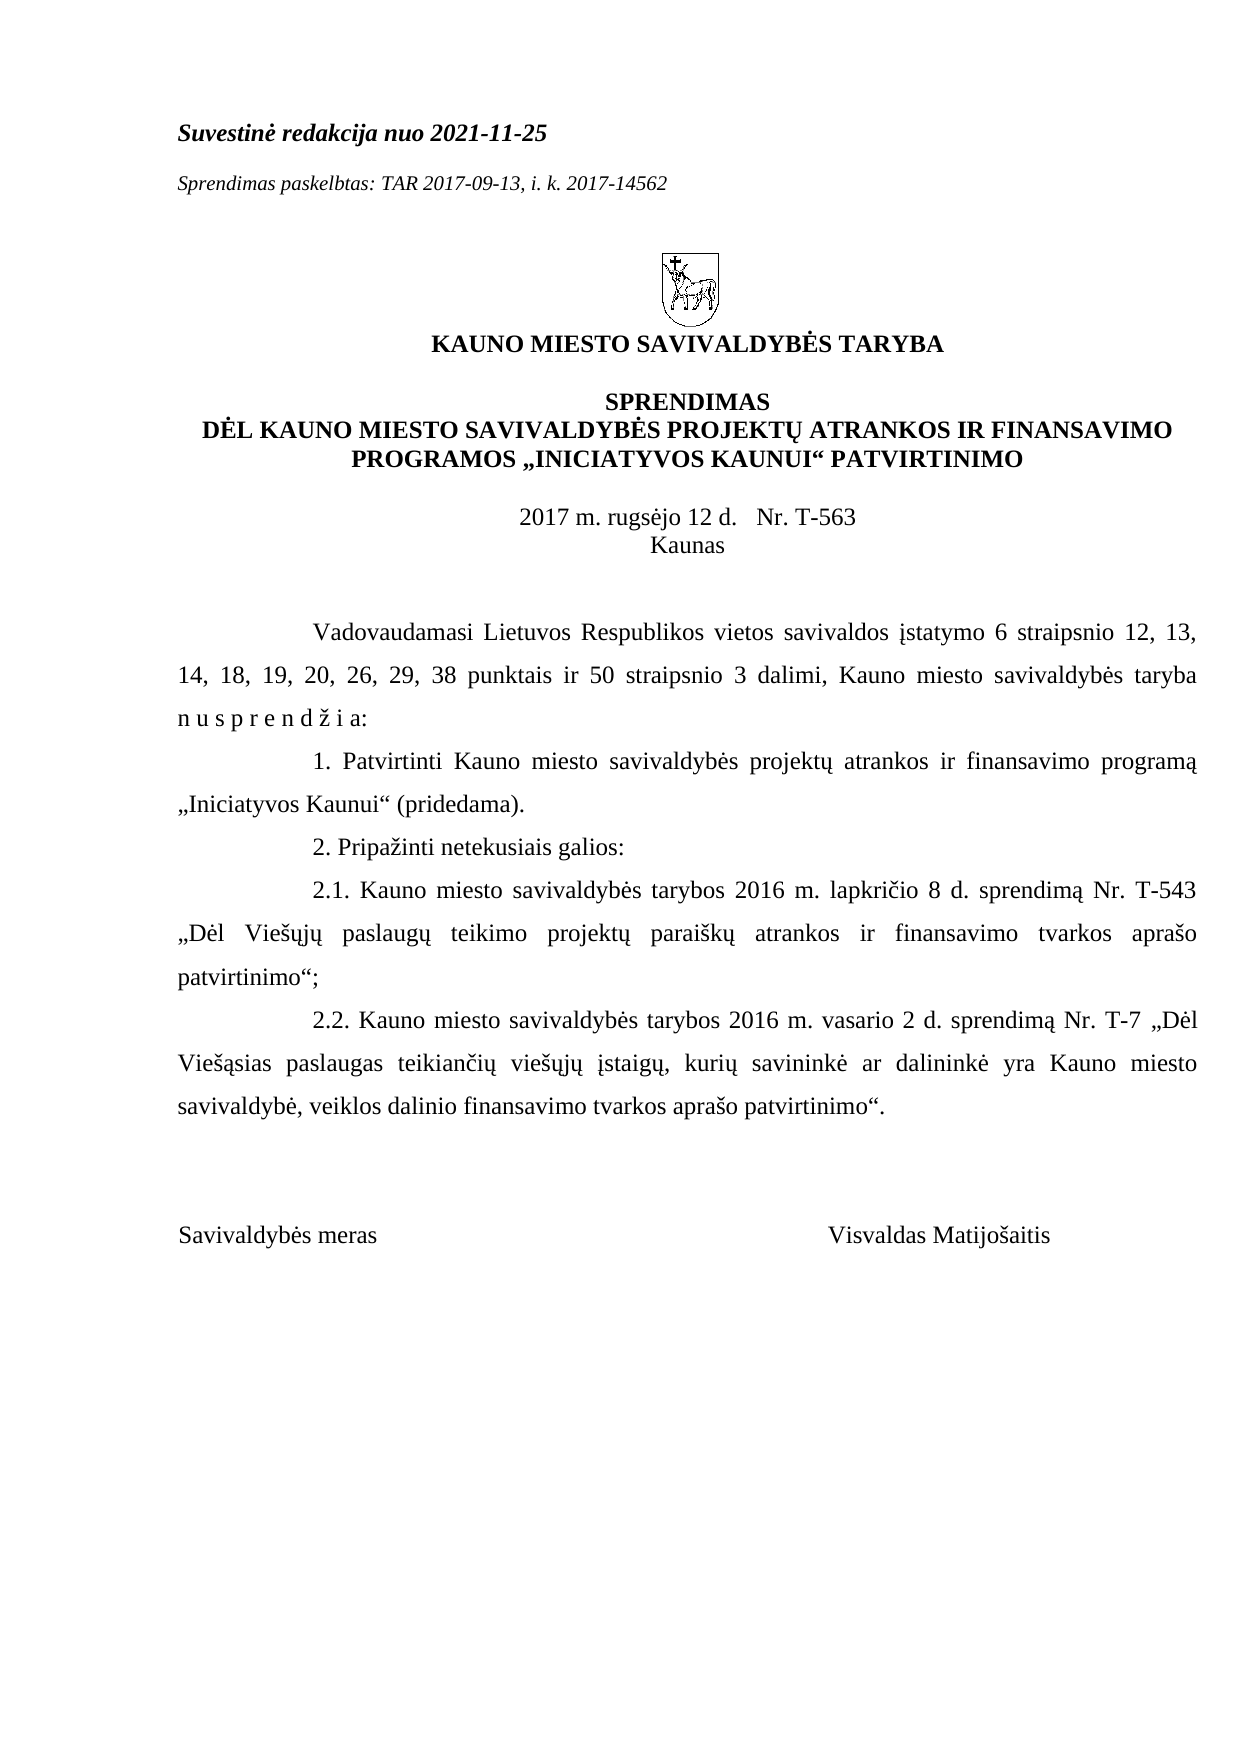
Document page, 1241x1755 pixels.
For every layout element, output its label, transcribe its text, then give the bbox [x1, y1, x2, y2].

text 2. Pripažinti netekusiais galios: [177, 832, 1198, 861]
text SPRENDIMAS [177, 387, 1198, 415]
text KAUNO MIESTO SAVIVALDYBĖS TARYBA [177, 329, 1198, 358]
text Vadovaudamasi Lietuvos Respublikos vietos savivaldos įstatymo 6 straipsnio 12, 13, 14, 18, 19, 20, 26, 29, 38 punktais ir 50 straipsnio 3 dalimi, Kauno miesto savivaldybės taryba n u s p r e n d ž i a: [177, 617, 1198, 732]
text Savivaldybės meras Visvaldas Matijošaitis [178, 1220, 1198, 1249]
text 1. Patvirtinti Kauno miesto savivaldybės projektų atrankos ir finansavimo programą „Iniciatyvos Kaunui“ (pridedama). [177, 746, 1198, 818]
text Kaunas [177, 530, 1198, 559]
text 2.1. Kauno miesto savivaldybės tarybos 2016 m. lapkričio 8 d. sprendimą Nr. T-543 „Dėl Viešųjų paslaugų teikimo projektų paraiškų atrankos ir finansavimo tvarkos aprašo patvirtinimo“; [177, 875, 1198, 990]
text DĖL KAUNO MIESTO SAVIVALDYBĖS PROJEKTŲ ATRANKOS IR FINANSAVIMO PROGRAMOS „INICIATYVOS KAUNUI“ PATVIRTINIMO [177, 415, 1198, 473]
text Suvestinė redakcija nuo 2021-11-25 [177, 118, 1198, 147]
text 2017 m. rugsėjo 12 d. Nr. T-563 [177, 502, 1198, 530]
text 2.2. Kauno miesto savivaldybės tarybos 2016 m. vasario 2 d. sprendimą Nr. T-7 „Dėl Viešąsias paslaugas teikiančių viešųjų įstaigų, kurių savininkė ar dalininkė yra Kauno miesto savivaldybė, veiklos dalinio finansavimo tvarkos aprašo patvirtinimo“. [177, 1005, 1198, 1120]
text Sprendimas paskelbtas: TAR 2017-09-13, i. k. 2017-14562 [177, 171, 1198, 195]
